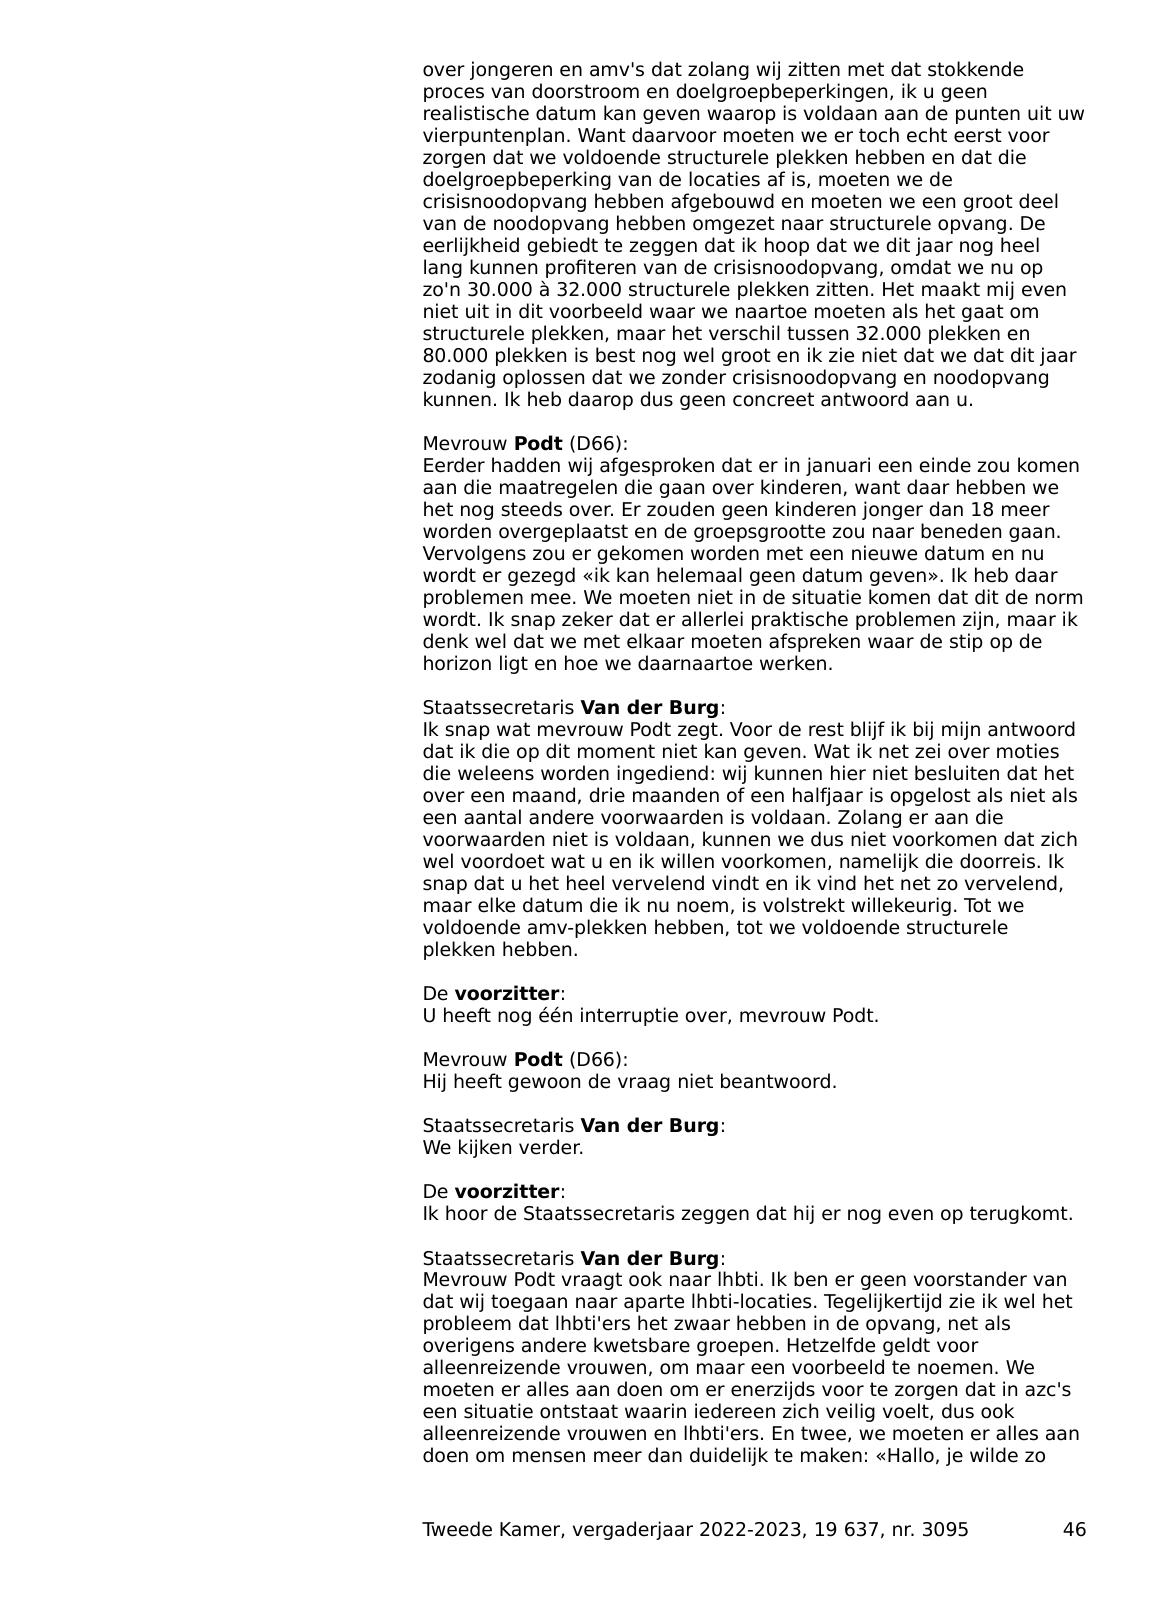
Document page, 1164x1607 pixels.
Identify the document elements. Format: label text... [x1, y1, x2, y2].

text We kijken verder. [422, 1137, 1087, 1159]
text Staatssecretaris Van der Burg: [422, 1247, 1087, 1269]
text over jongeren en amv's dat zolang wij zitten met dat stokkende proces van doorstroom en doelgroepbeperkingen, ik u geen realistische datum kan geven waarop is voldaan aan de punten uit uw vierpuntenplan. Want daarvoor moeten we er toch echt eerst voor zorgen dat we voldoende structurele plekken hebben en dat die doelgroepbeperking van de locaties af is, moeten we de crisisnoodopvang hebben afgebouwd en moeten we een groot deel van de noodopvang hebben omgezet naar structurele opvang. De eerlijkheid gebiedt te zeggen dat ik hoop dat we dit jaar nog heel lang kunnen profiteren van de crisisnoodopvang, omdat we nu op zo'n 30.000 à 32.000 structurele plekken zitten. Het maakt mij even niet uit in dit voorbeeld waar we naartoe moeten als het gaat om structurele plekken, maar het verschil tussen 32.000 plekken en 80.000 plekken is best nog wel groot en ik zie niet dat we dat dit jaar zodanig oplossen dat we zonder crisisnoodopvang en noodopvang kunnen. Ik heb daarop dus geen concreet antwoord aan u. [422, 59, 1087, 411]
text Eerder hadden wij afgesproken dat er in januari een einde zou komen aan die maatregelen die gaan over kinderen, want daar hebben we het nog steeds over. Er zouden geen kinderen jonger dan 18 meer worden overgeplaatst en de groepsgrootte zou naar beneden gaan. Vervolgens zou er gekomen worden met een nieuwe datum en nu wordt er gezegd «ik kan helemaal geen datum geven». Ik heb daar problemen mee. We moeten niet in de situatie komen dat dit de norm wordt. Ik snap zeker dat er allerlei praktische problemen zijn, maar ik denk wel dat we met elkaar moeten afspreken waar de stip op de horizon ligt en hoe we daarnaartoe werken. [422, 455, 1087, 675]
text Mevrouw Podt vraagt ook naar lhbti. Ik ben er geen voorstander van dat wij toegaan naar aparte lhbti-locaties. Tegelijkertijd zie ik wel het probleem dat lhbti'ers het zwaar hebben in de opvang, net als overigens andere kwetsbare groepen. Hetzelfde geldt voor alleenreizende vrouwen, om maar een voorbeeld te noemen. We moeten er alles aan doen om er enerzijds voor te zorgen dat in azc's een situatie ontstaat waarin iedereen zich veilig voelt, dus ook alleenreizende vrouwen en lhbti'ers. En twee, we moeten er alles aan doen om mensen meer dan duidelijk te maken: «Hallo, je wilde zo [422, 1269, 1087, 1467]
text Staatssecretaris Van der Burg: [422, 697, 1087, 719]
text Mevrouw Podt (D66): [422, 1049, 1087, 1071]
text Staatssecretaris Van der Burg: [422, 1115, 1087, 1137]
text Ik snap wat mevrouw Podt zegt. Voor de rest blijf ik bij mijn antwoord dat ik die op dit moment niet kan geven. Wat ik net zei over moties die weleens worden ingediend: wij kunnen hier niet besluiten dat het over een maand, drie maanden of een halfjaar is opgelost als niet als een aantal andere voorwaarden is voldaan. Zolang er aan die voorwaarden niet is voldaan, kunnen we dus niet voorkomen dat zich wel voordoet wat u en ik willen voorkomen, namelijk die doorreis. Ik snap dat u het heel vervelend vindt en ik vind het net zo vervelend, maar elke datum die ik nu noem, is volstrekt willekeurig. Tot we voldoende amv-plekken hebben, tot we voldoende structurele plekken hebben. [422, 719, 1087, 961]
text Hij heeft gewoon de vraag niet beantwoord. [422, 1071, 1087, 1093]
text U heeft nog één interruptie over, mevrouw Podt. [422, 1005, 1087, 1027]
text Mevrouw Podt (D66): [422, 433, 1087, 455]
text Ik hoor de Staatssecretaris zeggen dat hij er nog even op terugkomt. [422, 1203, 1087, 1225]
text De voorzitter: [422, 983, 1087, 1005]
text De voorzitter: [422, 1181, 1087, 1203]
